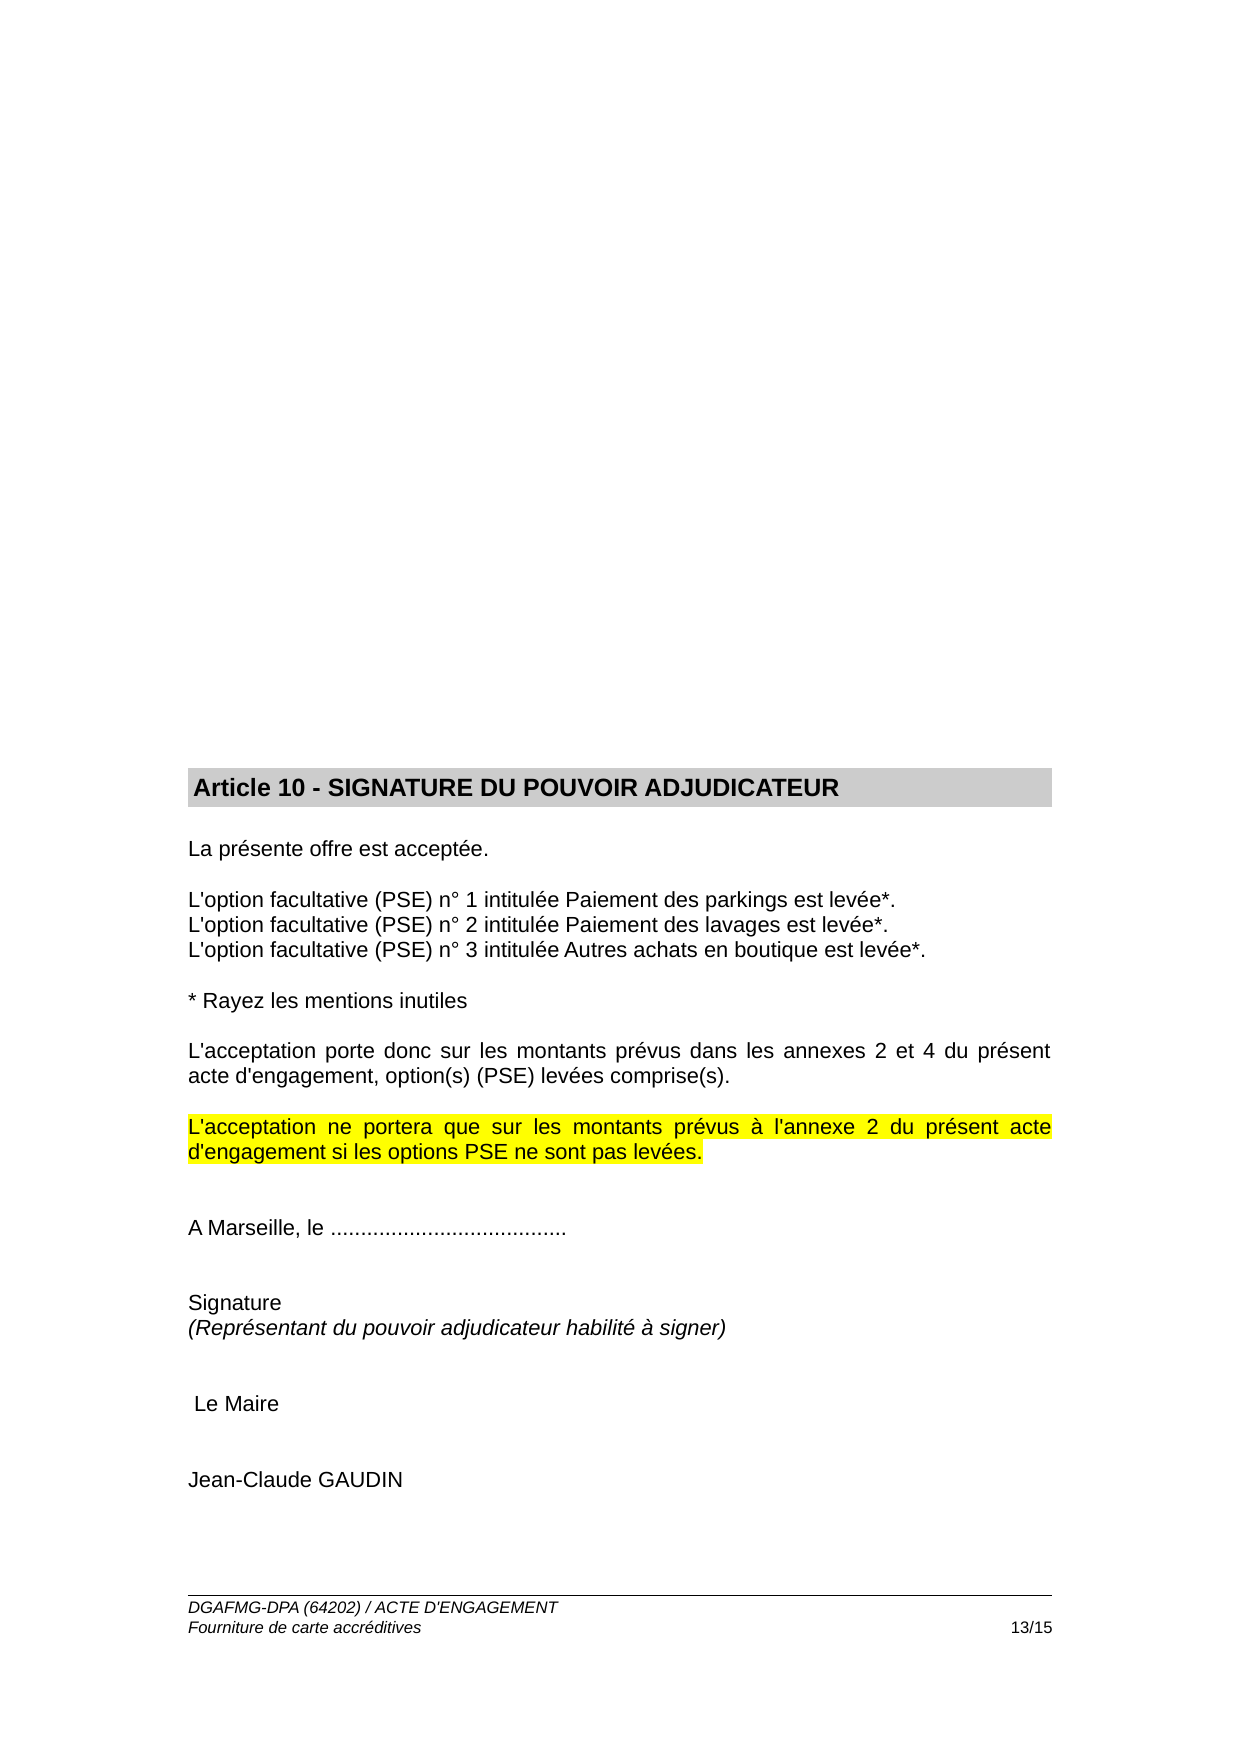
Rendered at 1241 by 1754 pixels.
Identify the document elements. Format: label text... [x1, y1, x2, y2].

subtitle SIGNATURE DU POUVOIR ADJUDICATEUR [190, 770, 1050, 805]
text * Rayez les mentions inutiles [188, 987, 1052, 1013]
text L'option facultative (PSE) n° 2 intitulée Paiement des lavages est levée*. [188, 912, 1052, 937]
text (Représentant du pouvoir adjudicateur habilité à signer) [188, 1315, 1052, 1340]
text L'acceptation porte donc sur les montants prévus dans les annexes 2 et 4 du présent acte d'engagement, option(s) (PSE) levées comprise(s). [188, 1038, 1052, 1088]
text L'option facultative (PSE) n° 3 intitulée Autres achats en boutique est levée*. [188, 937, 1052, 962]
text L'acceptation ne portera que sur les montants prévus à l'annexe 2 du présent acte d'engagement si les options PSE ne sont pas levées. [188, 1113, 1052, 1164]
text La présente offre est acceptée. [188, 836, 1052, 861]
text Le Maire [188, 1391, 1052, 1416]
text Jean-Claude GAUDIN [188, 1466, 1052, 1492]
text L'option facultative (PSE) n° 1 intitulée Paiement des parkings est levée*. [188, 887, 1052, 912]
text Signature [188, 1290, 1052, 1315]
text A Marseille, le ....................................... [188, 1214, 1052, 1239]
